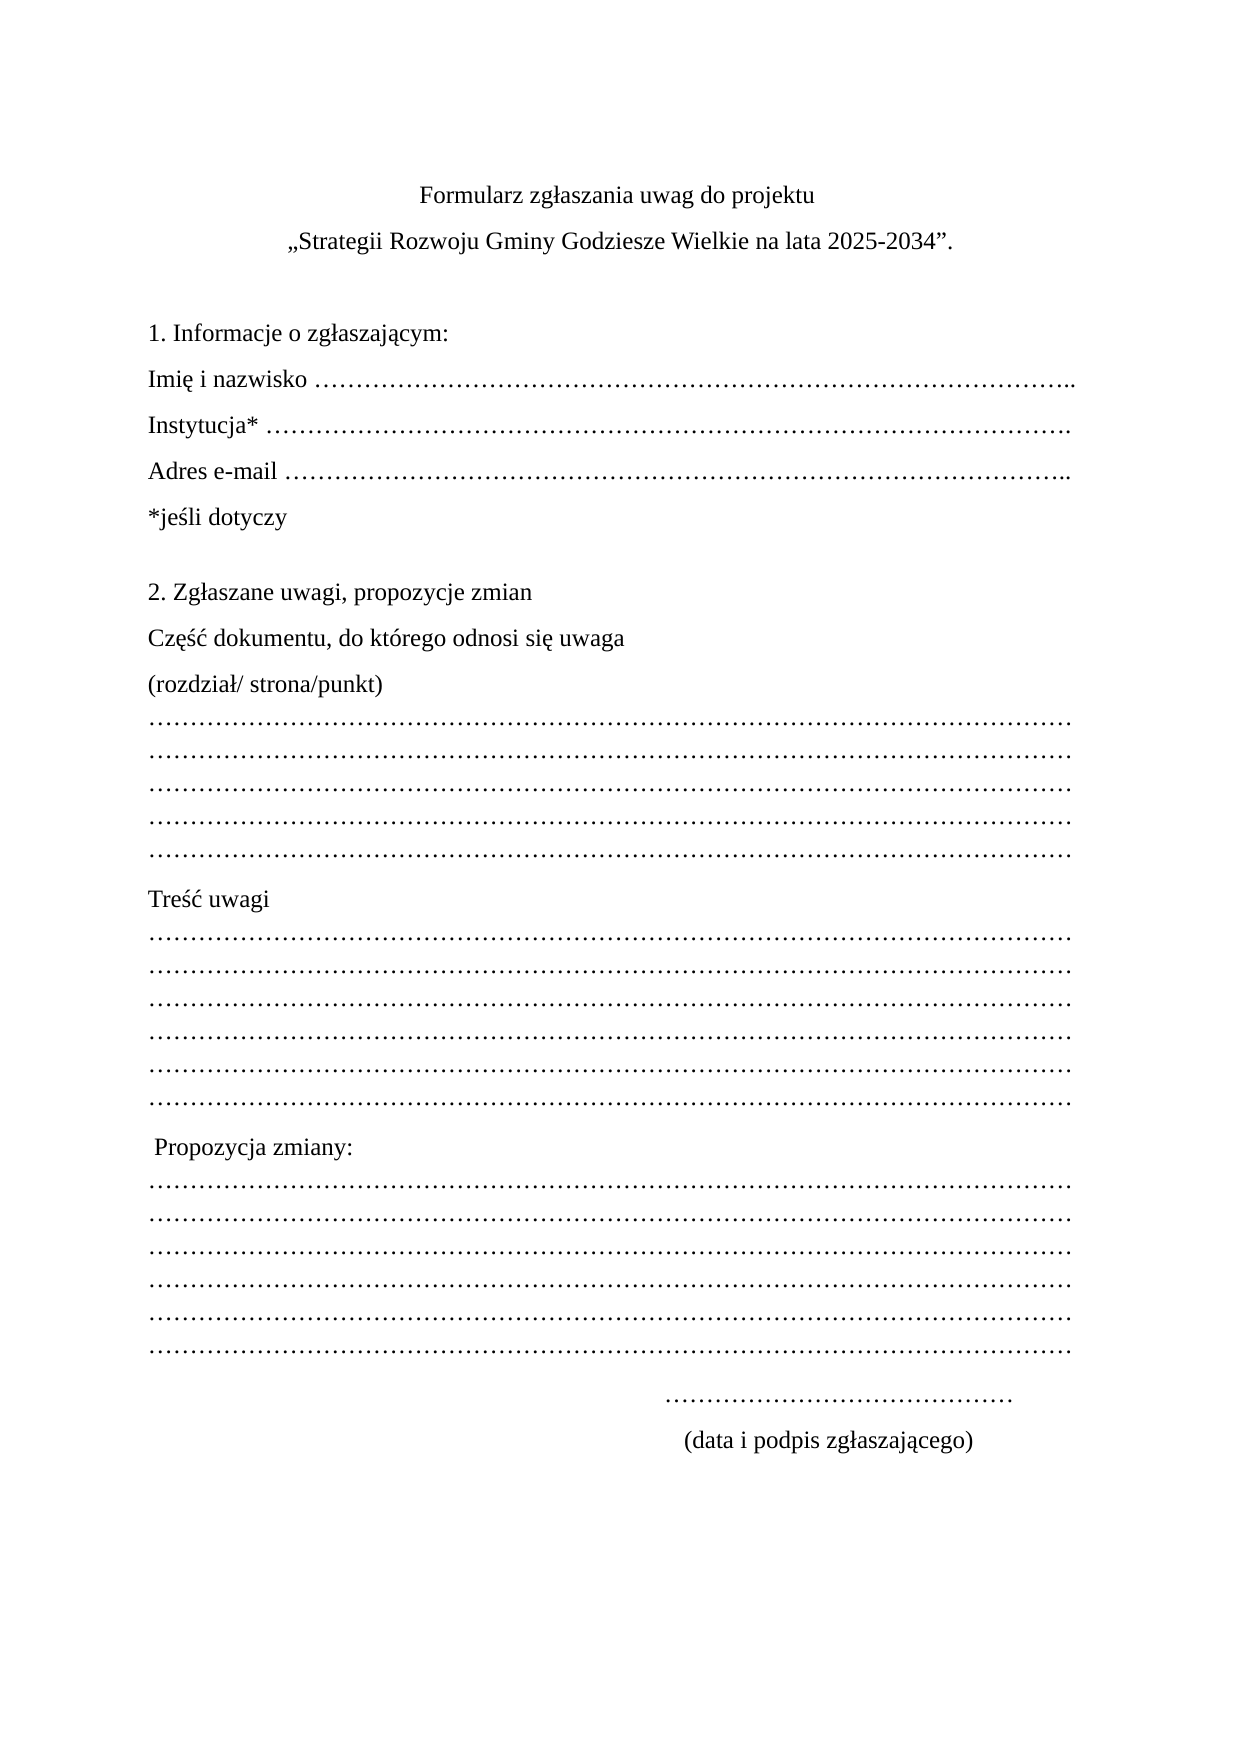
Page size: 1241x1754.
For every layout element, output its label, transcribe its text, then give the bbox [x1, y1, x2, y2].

text Adres e-mail ………………………………………………………………………………….. [148, 456, 1093, 485]
text …………………………………… [148, 1379, 1093, 1408]
text Formularz zgłaszania uwag do projektu [148, 181, 1093, 209]
text Propozycja zmiany: ……………………………………………………………………………………………………………………………………………………………………………………………………………………………………………………………………………………………………………………………………………………………………………………………………………………………………………………………………………………………………………………………………………………………………………………………………………… [148, 1132, 1093, 1359]
text (data i podpis zgłaszającego) [148, 1426, 1093, 1454]
text 1. Informacje o zgłaszającym: [148, 318, 1093, 347]
text Część dokumentu, do którego odnosi się uwaga [148, 623, 1093, 652]
text *jeśli dotyczy [148, 502, 1093, 531]
text Instytucja* ……………………………………………………………………………………. [148, 410, 1093, 439]
text „Strategii Rozwoju Gminy Godziesze Wielkie na lata 2025-2034”. [148, 226, 1093, 255]
text Treść uwagi ……………………………………………………………………………………………………………………………………………………………………………………………………………………………………………………………………………………………………………………………………………………………………………………………………………………………………………………………………………………………………………………………………………………………………………………………………………… [148, 884, 1093, 1111]
text (rozdział/ strona/punkt) …………………………………………………………………………………………………………………………………………………………………………………………………………………………………………………………………………………………………………………………………………………………………………………………………………………………………………………………………………………………………………… [148, 669, 1093, 863]
text Imię i nazwisko ……………………………………………………………………………….. [148, 364, 1093, 393]
text 2. Zgłaszane uwagi, propozycje zmian [148, 577, 1093, 606]
